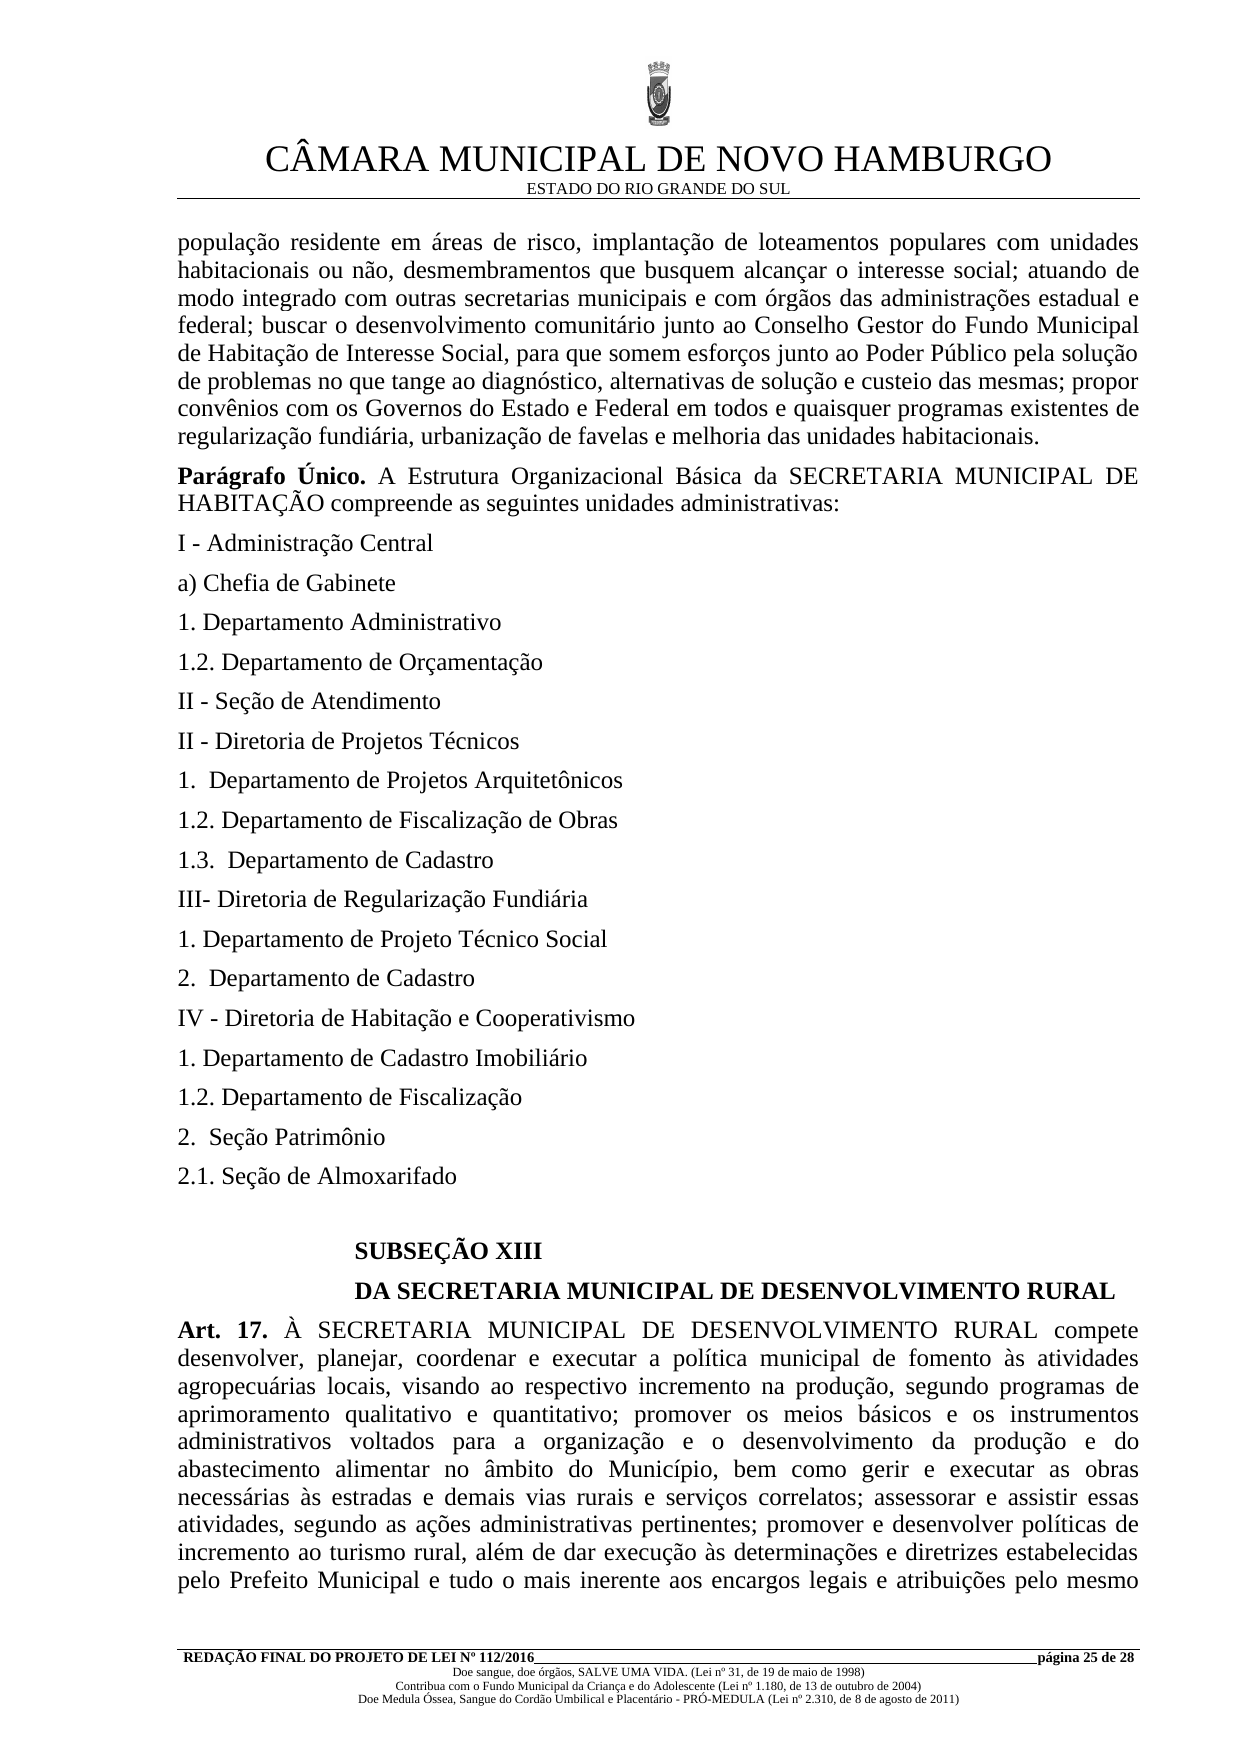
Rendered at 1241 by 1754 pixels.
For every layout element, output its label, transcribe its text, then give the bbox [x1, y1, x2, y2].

text 2. Seção Patrimônio [177, 1123, 1140, 1151]
text Art. 17. À SECRETARIA MUNICIPAL DE DESENVOLVIMENTO RURAL compete desenvolver, planejar, coordenar e executar a política municipal de fomento às atividades agropecuárias locais, visando ao respectivo incremento na produção, segundo programas de aprimoramento qualitativo e quantitativo; promover os meios básicos e os instrumentos administrativos voltados para a organização e o desenvolvimento da produção e do abastecimento alimentar no âmbito do Município, bem como gerir e executar as obras necessárias às estradas e demais vias rurais e serviços correlatos; assessorar e assistir essas atividades, segundo as ações administrativas pertinentes; promover e desenvolver políticas de incremento ao turismo rural, além de dar execução às determinações e diretrizes estabelecidas pelo Prefeito Municipal e tudo o mais inerente aos encargos legais e atribuições pelo mesmo [177, 1317, 1140, 1594]
text III- Diretoria de Regularização Fundiária [177, 885, 1140, 913]
text população residente em áreas de risco, implantação de loteamentos populares com unidades habitacionais ou não, desmembramentos que busquem alcançar o interesse social; atuando de modo integrado com outras secretarias municipais e com órgãos das administrações estadual e federal; buscar o desenvolvimento comunitário junto ao Conselho Gestor do Fundo Municipal de Habitação de Interesse Social, para que somem esforços junto ao Poder Público pela solução de problemas no que tange ao diagnóstico, alternativas de solução e custeio das mesmas; propor convênios com os Governos do Estado e Federal em todos e quaisquer programas existentes de regularização fundiária, urbanização de favelas e melhoria das unidades habitacionais. [177, 228, 1140, 450]
text IV - Diretoria de Habitação e Cooperativismo [177, 1004, 1140, 1032]
text 1.3. Departamento de Cadastro [177, 846, 1140, 873]
text 1. Departamento de Projeto Técnico Social [177, 925, 1140, 953]
text DA SECRETARIA MUNICIPAL DE DESENVOLVIMENTO RURAL [354, 1277, 1140, 1305]
text 1.2. Departamento de Fiscalização de Obras [177, 806, 1140, 834]
text 1. Departamento de Cadastro Imobiliário [177, 1044, 1140, 1071]
text 1. Departamento Administrativo [177, 608, 1140, 636]
text a) Chefia de Gabinete [177, 569, 1140, 596]
text 2. Departamento de Cadastro [177, 964, 1140, 992]
text 1. Departamento de Projetos Arquitetônicos [177, 767, 1140, 794]
text II - Diretoria de Projetos Técnicos [177, 727, 1140, 755]
text SUBSEÇÃO XIII [354, 1237, 1140, 1265]
text I - Administração Central [177, 529, 1140, 557]
text II - Seção de Atendimento [177, 687, 1140, 715]
text Parágrafo Único. A Estrutura Organizacional Básica da SECRETARIA MUNICIPAL DE HABITAÇÃO compreende as seguintes unidades administrativas: [177, 462, 1140, 517]
text 1.2. Departamento de Fiscalização [177, 1083, 1140, 1111]
text 2.1. Seção de Almoxarifado [177, 1162, 1140, 1190]
text 1.2. Departamento de Orçamentação [177, 648, 1140, 676]
